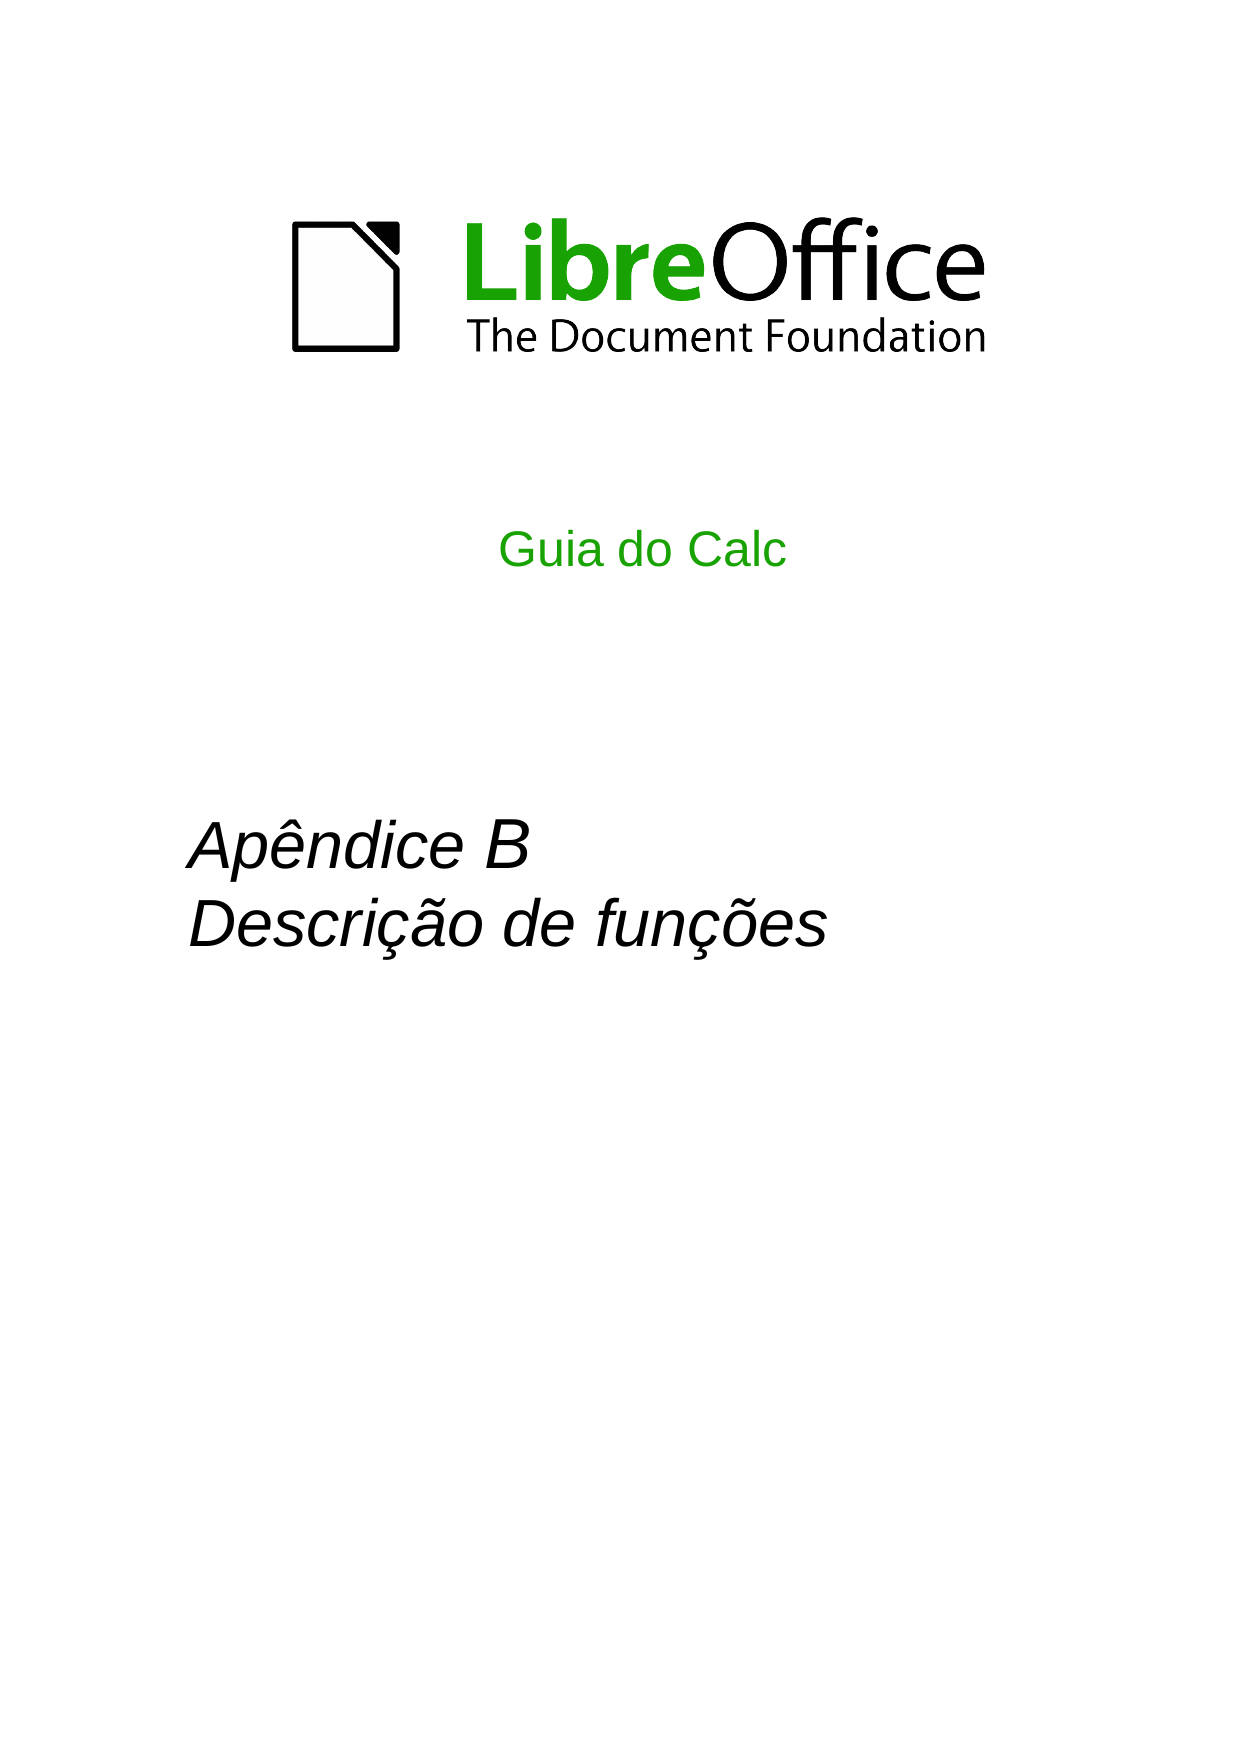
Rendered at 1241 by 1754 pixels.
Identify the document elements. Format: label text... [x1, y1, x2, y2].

picture [250, 186, 1035, 387]
text Guia do Calc [188, 519, 1098, 577]
subtitle Apêndice B Descrição de funções [188, 802, 1098, 960]
